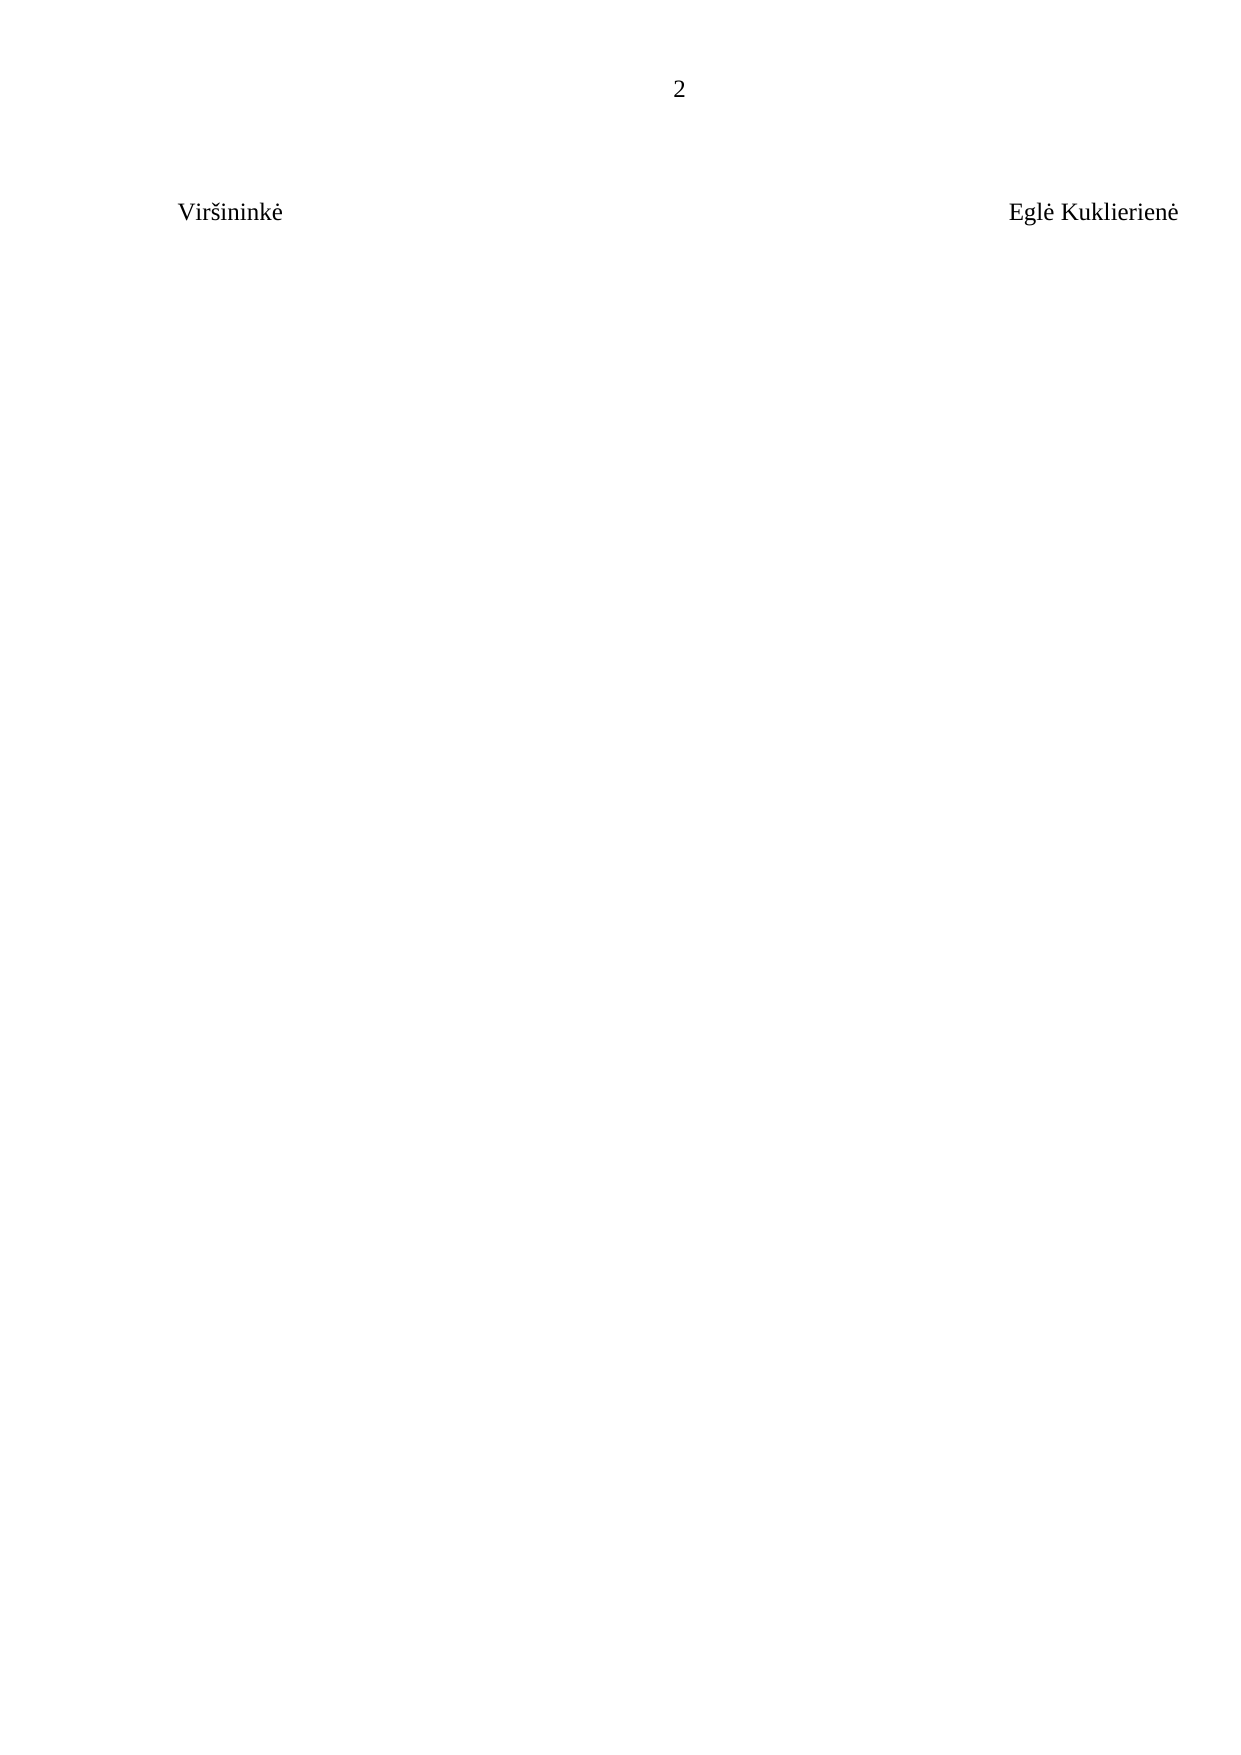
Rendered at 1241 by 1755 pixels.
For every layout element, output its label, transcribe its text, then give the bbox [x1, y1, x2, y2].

text Viršininkė Eglė Kuklierienė [177, 197, 1181, 226]
